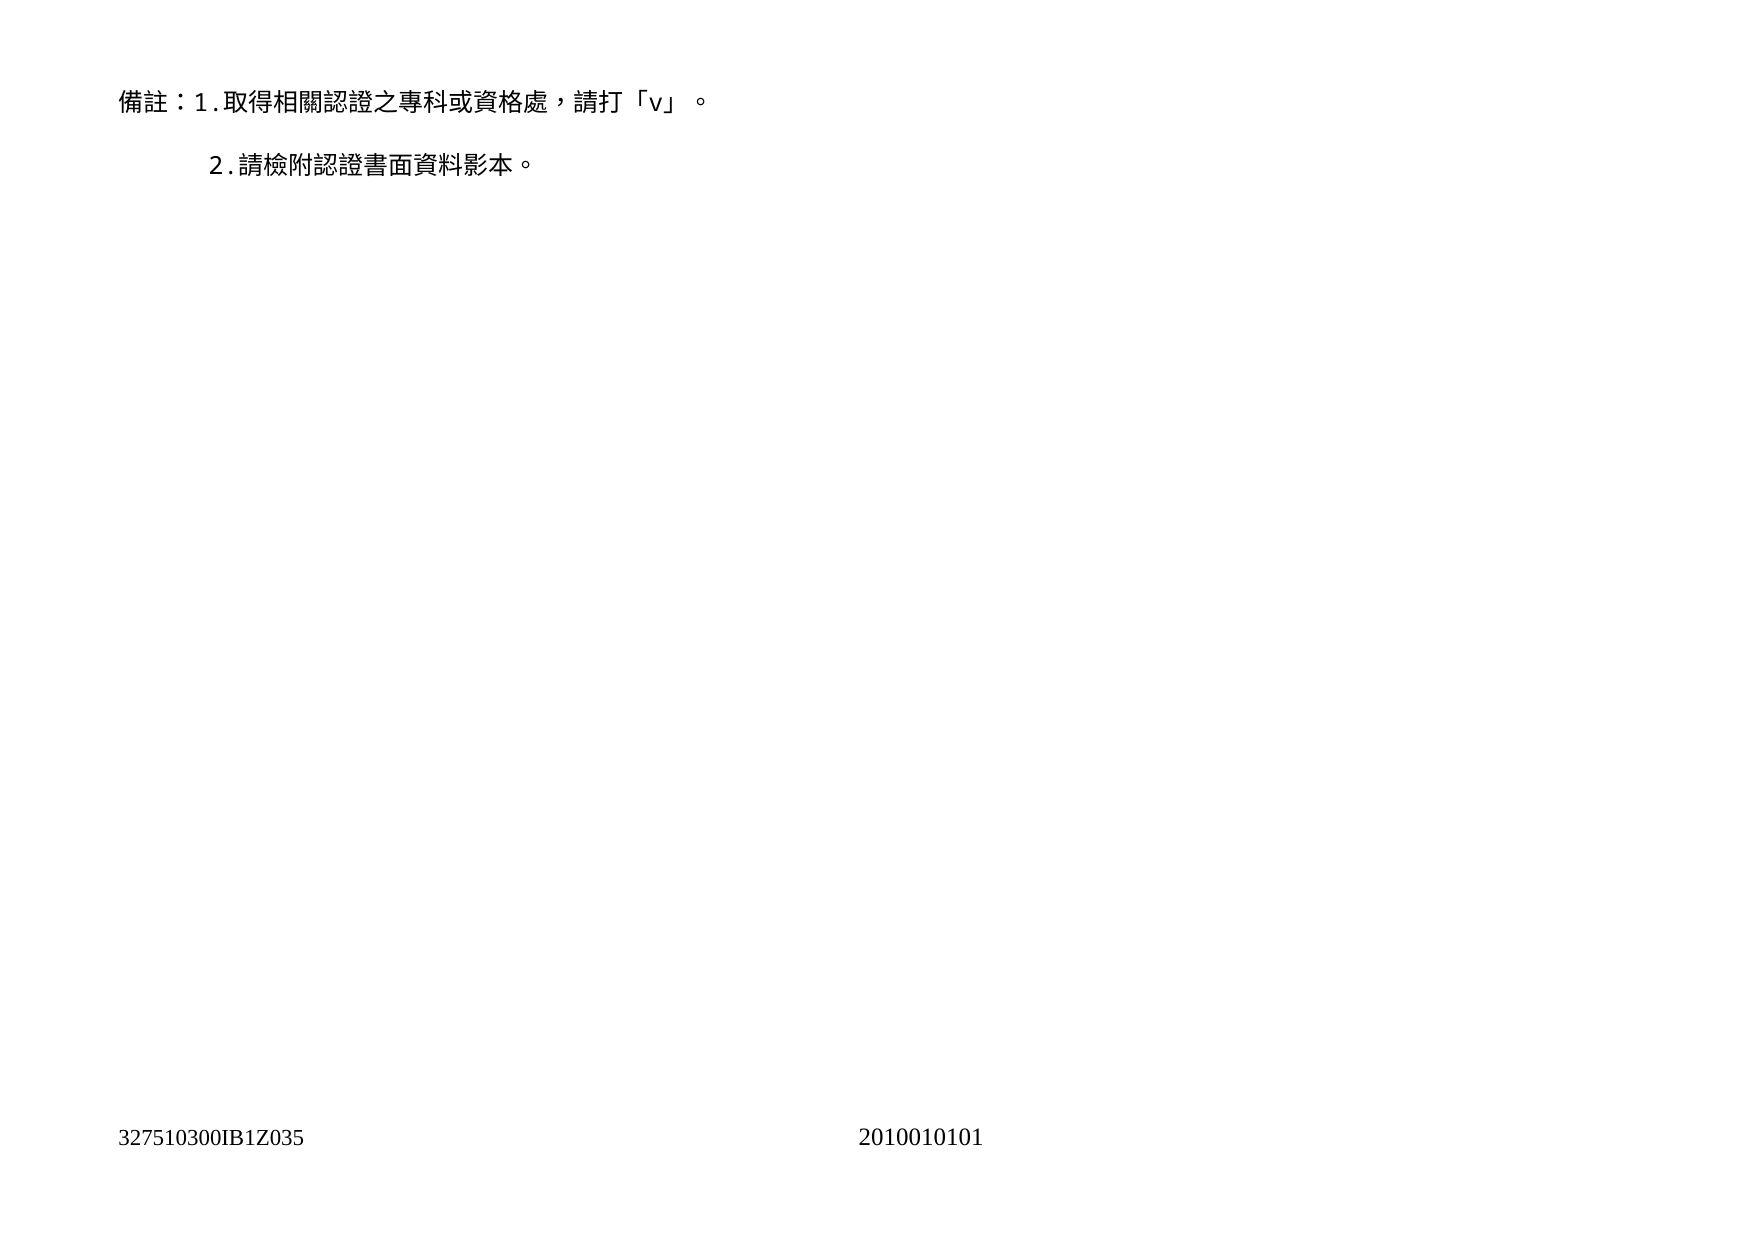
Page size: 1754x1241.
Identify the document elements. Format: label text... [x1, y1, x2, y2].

text 備註：1.取得相關認證之專科或資格處，請打「v」。 [118, 59, 1636, 122]
text 2.請檢附認證書面資料影本。 [118, 122, 1636, 184]
